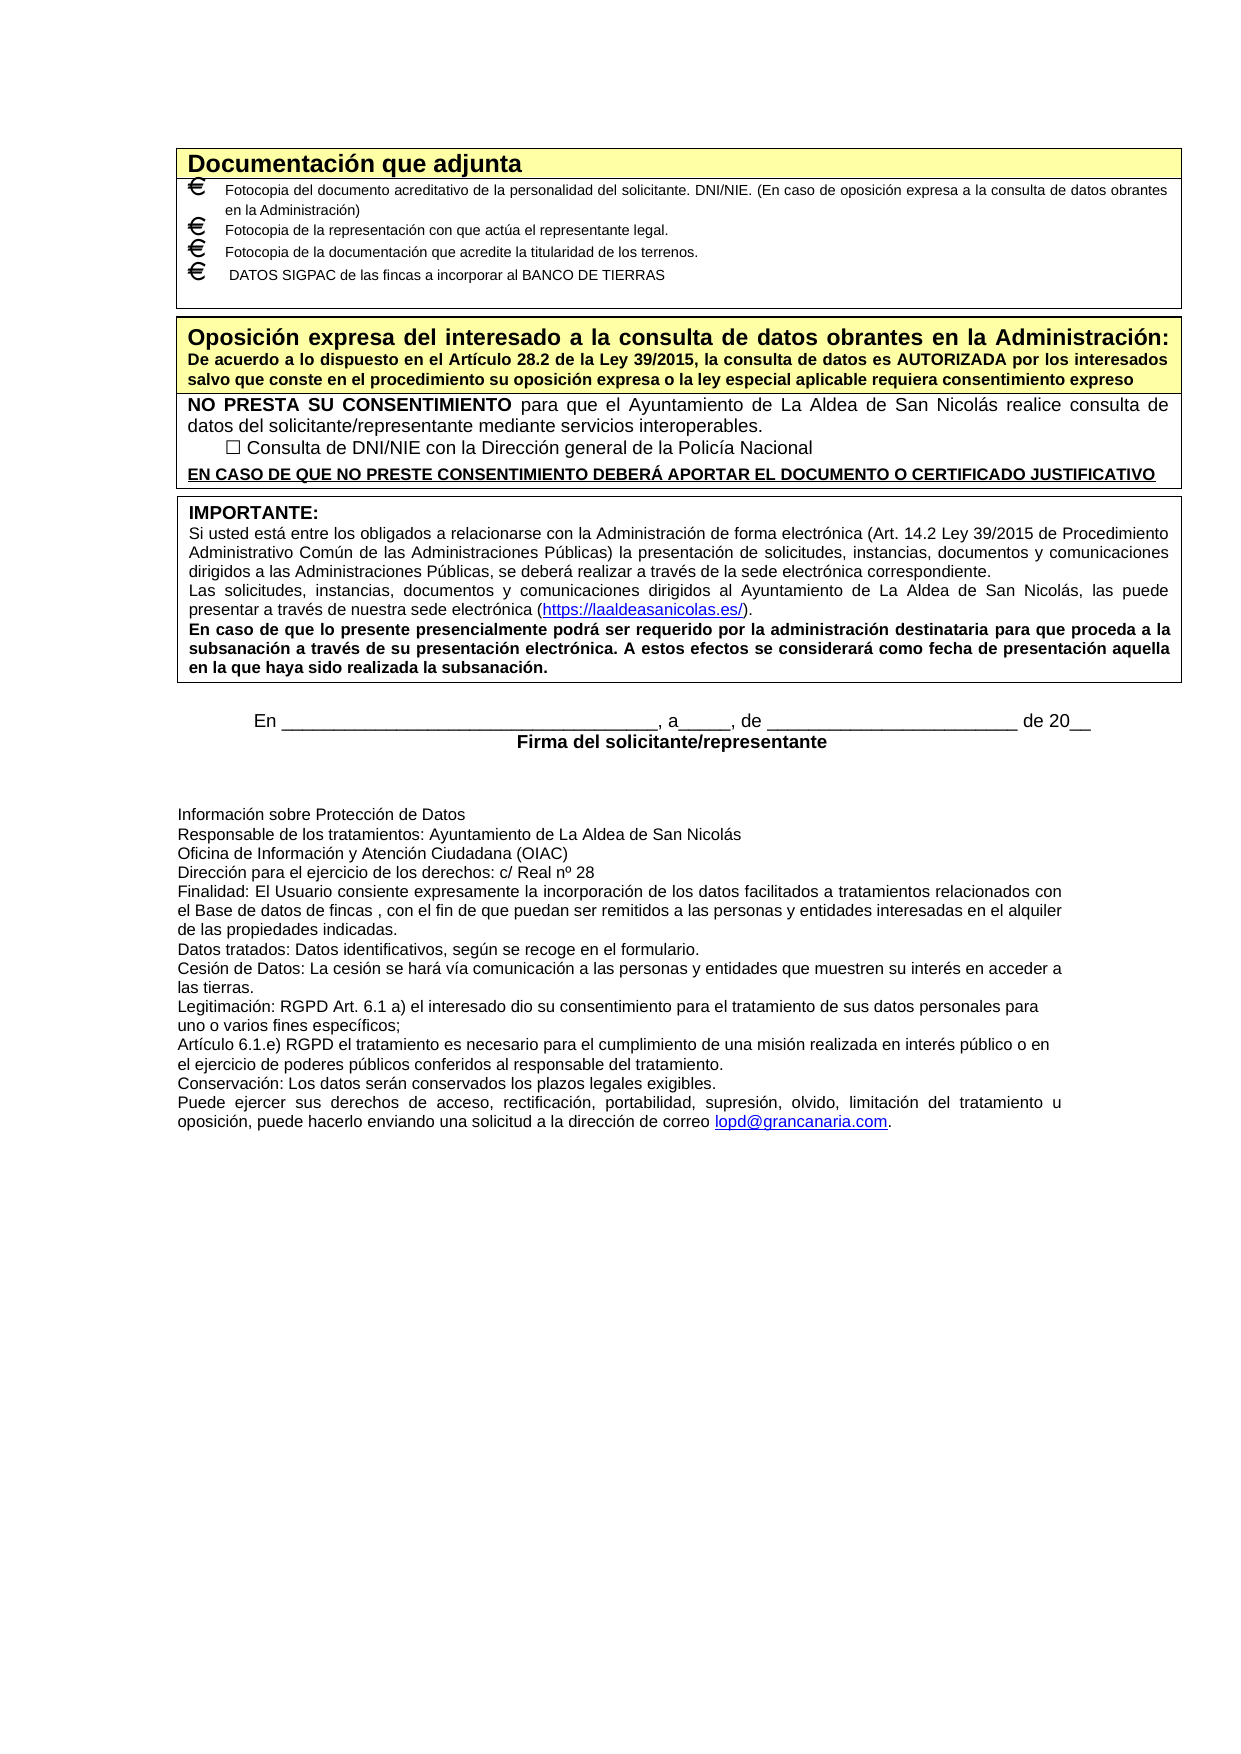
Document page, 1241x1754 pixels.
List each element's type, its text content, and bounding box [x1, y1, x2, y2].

text Información sobre Protección de Datos [177, 805, 1063, 824]
table_header Oposición expresa del interesado a la consulta de datos obrantes en la Administración: De acuerdo a lo dispuesto en el Artículo 28.2 de la Ley 39/2015, la consulta de datos es AUTORIZADA por los interesados salvo que conste en el procedimiento su oposición expresa o la ley especial aplicable requiera consentimiento expreso [177, 318, 1181, 393]
text En ____________________________________, a_____, de ________________________ de 20__ [177, 709, 1167, 731]
text Legitimación: RGPD Art. 6.1 a) el interesado dio su consentimiento para el tratamiento de sus datos personales para uno o varios fines específicos; [177, 997, 1063, 1035]
text Responsable de los tratamientos: Ayuntamiento de La Aldea de San Nicolás [177, 824, 1063, 843]
table_cell NO PRESTA SU CONSENTIMIENTO para que el Ayuntamiento de La Aldea de San Nicolás realice consulta de datos del solicitante/representante mediante servicios interoperables. ☐ Consulta de DNI/NIE con la Dirección general de la Policía Nacional EN CASO DE QUE NO PRESTE CONSENTIMIENTO DEBERÁ APORTAR EL DOCUMENTO O CERTIFICADO JUSTIFICATIVO [177, 394, 1181, 488]
text Artículo 6.1.e) RGPD el tratamiento es necesario para el cumplimiento de una misión realizada en interés público o en el ejercicio de poderes públicos conferidos al responsable del tratamiento. [177, 1035, 1063, 1073]
table_cell Fotocopia del documento acreditativo de la personalidad del solicitante. DNI/NIE. (En caso de oposición expresa a la consulta de datos obrantes en la Administración) Fotocopia de la representación con que actúa el representante legal. Fotocopia de la documentación que acredite la titularidad de los terrenos. DATOS SIGPAC de las fincas a incorporar al BANCO DE TIERRAS [177, 179, 1181, 308]
text Cesión de Datos: La cesión se hará vía comunicación a las personas y entidades que muestren su interés en acceder a las tierras. [177, 958, 1063, 997]
text Finalidad: El Usuario consiente expresamente la incorporación de los datos facilitados a tratamientos relacionados con el Base de datos de fincas , con el fin de que puedan ser remitidos a las personas y entidades interesadas en el alquiler de las propiedades indicadas. [177, 882, 1063, 939]
text Oficina de Información y Atención Ciudadana (OIAC) [177, 843, 1063, 863]
text Dirección para el ejercicio de los derechos: c/ Real nº 28 [177, 863, 1063, 882]
text Conservación: Los datos serán conservados los plazos legales exigibles. [177, 1073, 1063, 1093]
table_header IMPORTANTE: Si usted está entre los obligados a relacionarse con la Administración de forma electrónica (Art. 14.2 Ley 39/2015 de Procedimiento Administrativo Común de las Administraciones Públicas) la presentación de solicitudes, instancias, documentos y comunicaciones dirigidos a las Administraciones Públicas, se deberá realizar a través de la sede electrónica correspondiente. Las solicitudes, instancias, documentos y comunicaciones dirigidos al Ayuntamiento de La Aldea de San Nicolás, las puede presentar a través de nuestra sede electrónica (https://laaldeasanicolas.es/). En caso de que lo presente presencialmente podrá ser requerido por la administración destinataria para que proceda a la subsanación a través de su presentación electrónica. A estos efectos se considerará como fecha de presentación aquella en la que haya sido realizada la subsanación. [178, 497, 1181, 682]
text Puede ejercer sus derechos de acceso, rectificación, portabilidad, supresión, olvido, limitación del tratamiento u oposición, puede hacerlo enviando una solicitud a la dirección de correo lopd@grancanaria.com. [177, 1093, 1063, 1131]
table_header Documentación que adjunta [177, 149, 1181, 177]
text Datos tratados: Datos identificativos, según se recoge en el formulario. [177, 939, 1063, 958]
text Firma del solicitante/representante [177, 731, 1167, 752]
